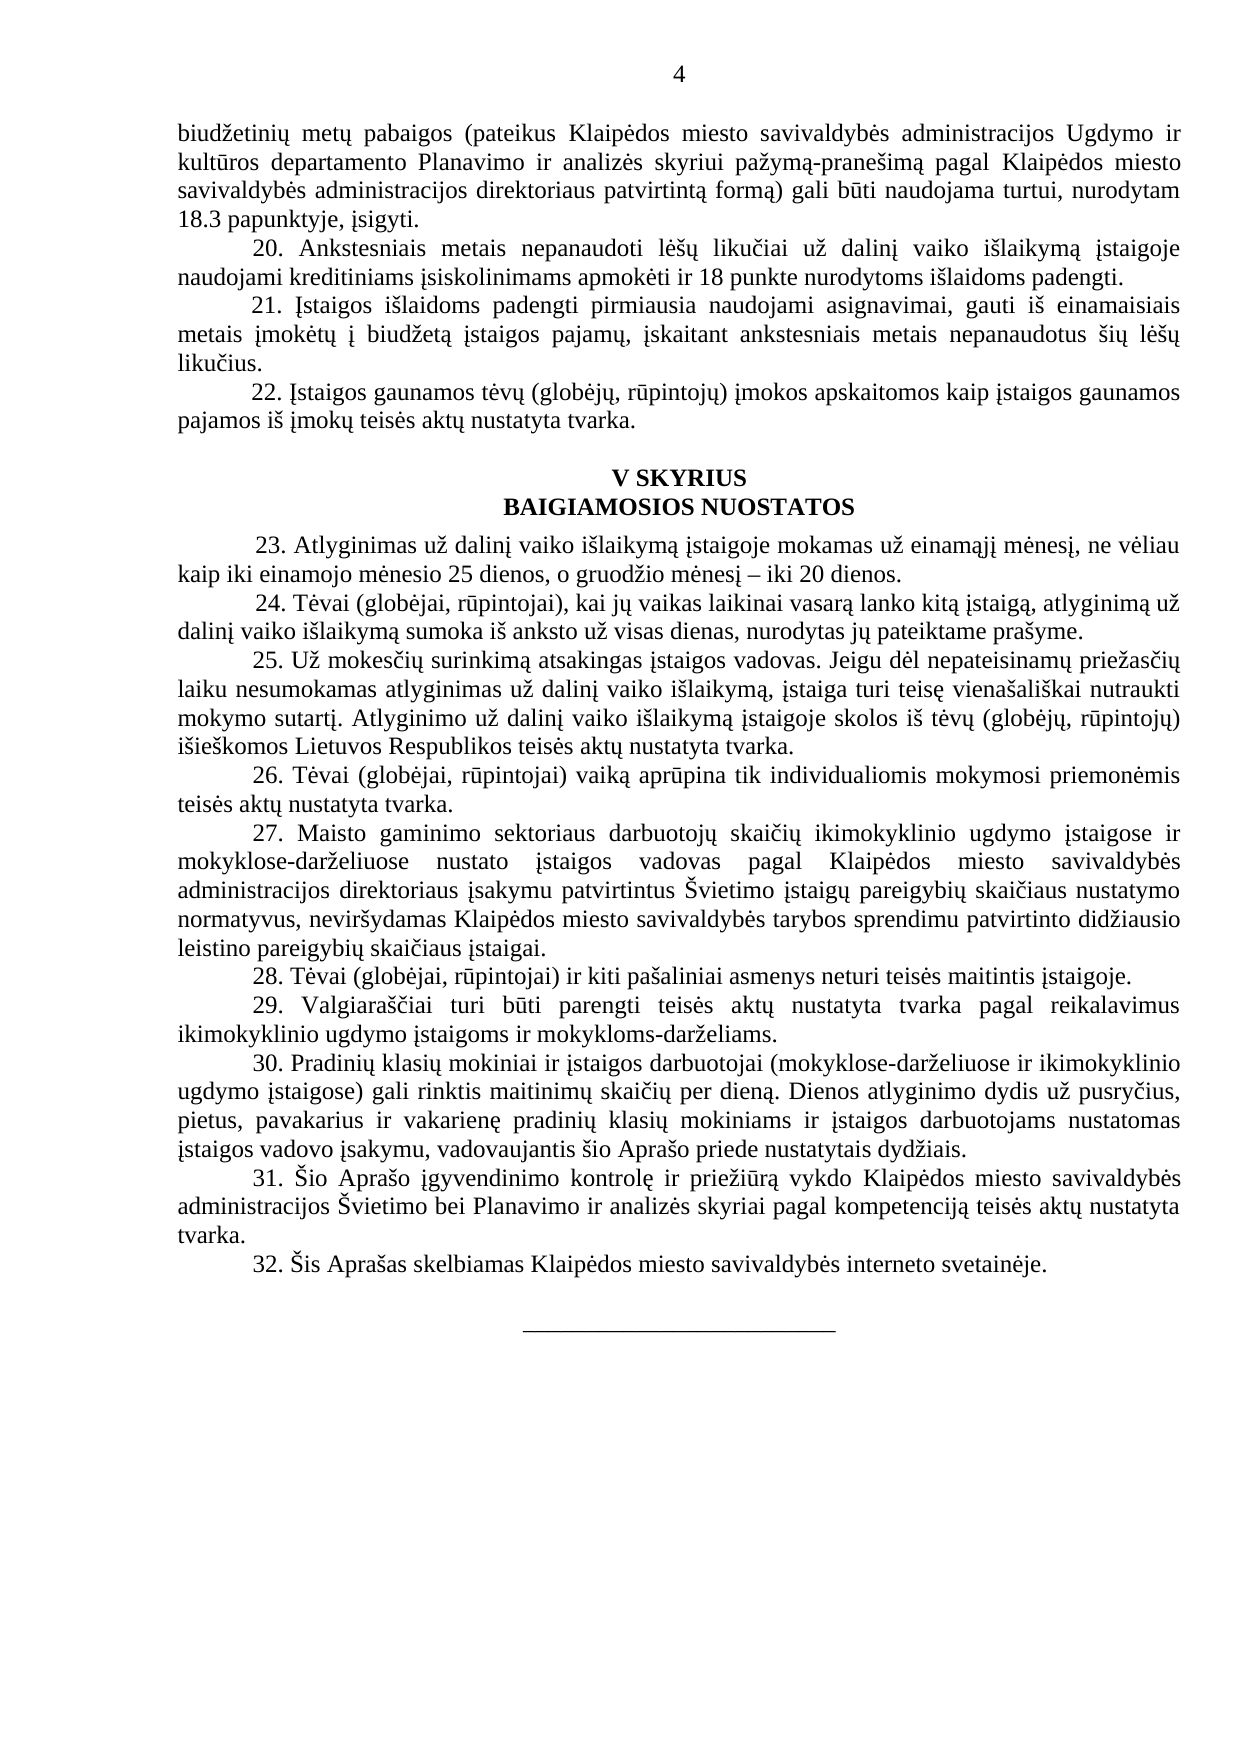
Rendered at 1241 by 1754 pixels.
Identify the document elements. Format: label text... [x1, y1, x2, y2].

text 30. Pradinių klasių mokiniai ir įstaigos darbuotojai (mokyklose-darželiuose ir ikimokyklinio ugdymo įstaigose) gali rinktis maitinimų skaičių per dieną. Dienos atlyginimo dydis už pusryčius, pietus, pavakarius ir vakarienę pradinių klasių mokiniams ir įstaigos darbuotojams nustatomas įstaigos vadovo įsakymu, vadovaujantis šio Aprašo priede nustatytais dydžiais. [177, 1048, 1181, 1163]
text 26. Tėvai (globėjai, rūpintojai) vaiką aprūpina tik individualiomis mokymosi priemonėmis teisės aktų nustatyta tvarka. [177, 760, 1181, 818]
text V SKYRIUS [177, 463, 1181, 492]
text 20. Ankstesniais metais nepanaudoti lėšų likučiai už dalinį vaiko išlaikymą įstaigoje naudojami kreditiniams įsiskolinimams apmokėti ir 18 punkte nurodytoms išlaidoms padengti. [177, 233, 1181, 291]
text 28. Tėvai (globėjai, rūpintojai) ir kiti pašaliniai asmenys neturi teisės maitintis įstaigoje. [177, 961, 1181, 990]
text _________________________ [177, 1306, 1181, 1335]
text 32. Šis Aprašas skelbiamas Klaipėdos miesto savivaldybės interneto svetainėje. [177, 1249, 1181, 1278]
text 27. Maisto gaminimo sektoriaus darbuotojų skaičių ikimokyklinio ugdymo įstaigose ir mokyklose-darželiuose nustato įstaigos vadovas pagal Klaipėdos miesto savivaldybės administracijos direktoriaus įsakymu patvirtintus Švietimo įstaigų pareigybių skaičiaus nustatymo normatyvus, neviršydamas Klaipėdos miesto savivaldybės tarybos sprendimu patvirtinto didžiausio leistino pareigybių skaičiaus įstaigai. [177, 818, 1181, 961]
text 23. Atlyginimas už dalinį vaiko išlaikymą įstaigoje mokamas už einamąjį mėnesį, ne vėliau kaip iki einamojo mėnesio 25 dienos, o gruodžio mėnesį – iki 20 dienos. [177, 530, 1181, 588]
text 29. Valgiaraščiai turi būti parengti teisės aktų nustatyta tvarka pagal reikalavimus ikimokyklinio ugdymo įstaigoms ir mokykloms-darželiams. [177, 990, 1181, 1048]
text 31. Šio Aprašo įgyvendinimo kontrolę ir priežiūrą vykdo Klaipėdos miesto savivaldybės administracijos Švietimo bei Planavimo ir analizės skyriai pagal kompetenciją teisės aktų nustatyta tvarka. [177, 1163, 1181, 1249]
text 25. Už mokesčių surinkimą atsakingas įstaigos vadovas. Jeigu dėl nepateisinamų priežasčių laiku nesumokamas atlyginimas už dalinį vaiko išlaikymą, įstaiga turi teisę vienašališkai nutraukti mokymo sutartį. Atlyginimo už dalinį vaiko išlaikymą įstaigoje skolos iš tėvų (globėjų, rūpintojų) išieškomos Lietuvos Respublikos teisės aktų nustatyta tvarka. [177, 645, 1181, 760]
text biudžetinių metų pabaigos (pateikus Klaipėdos miesto savivaldybės administracijos Ugdymo ir kultūros departamento Planavimo ir analizės skyriui pažymą-pranešimą pagal Klaipėdos miesto savivaldybės administracijos direktoriaus patvirtintą formą) gali būti naudojama turtui, nurodytam 18.3 papunktyje, įsigyti. [177, 118, 1181, 233]
text 21. Įstaigos išlaidoms padengti pirmiausia naudojami asignavimai, gauti iš einamaisiais metais įmokėtų į biudžetą įstaigos pajamų, įskaitant ankstesniais metais nepanaudotus šių lėšų likučius. [177, 291, 1181, 377]
text 24. Tėvai (globėjai, rūpintojai), kai jų vaikas laikinai vasarą lanko kitą įstaigą, atlyginimą už dalinį vaiko išlaikymą sumoka iš anksto už visas dienas, nurodytas jų pateiktame prašyme. [177, 588, 1181, 645]
text 22. Įstaigos gaunamos tėvų (globėjų, rūpintojų) įmokos apskaitomos kaip įstaigos gaunamos pajamos iš įmokų teisės aktų nustatyta tvarka. [177, 377, 1181, 434]
text BAIGIAMOSIOS NUOSTATOS [177, 492, 1181, 521]
